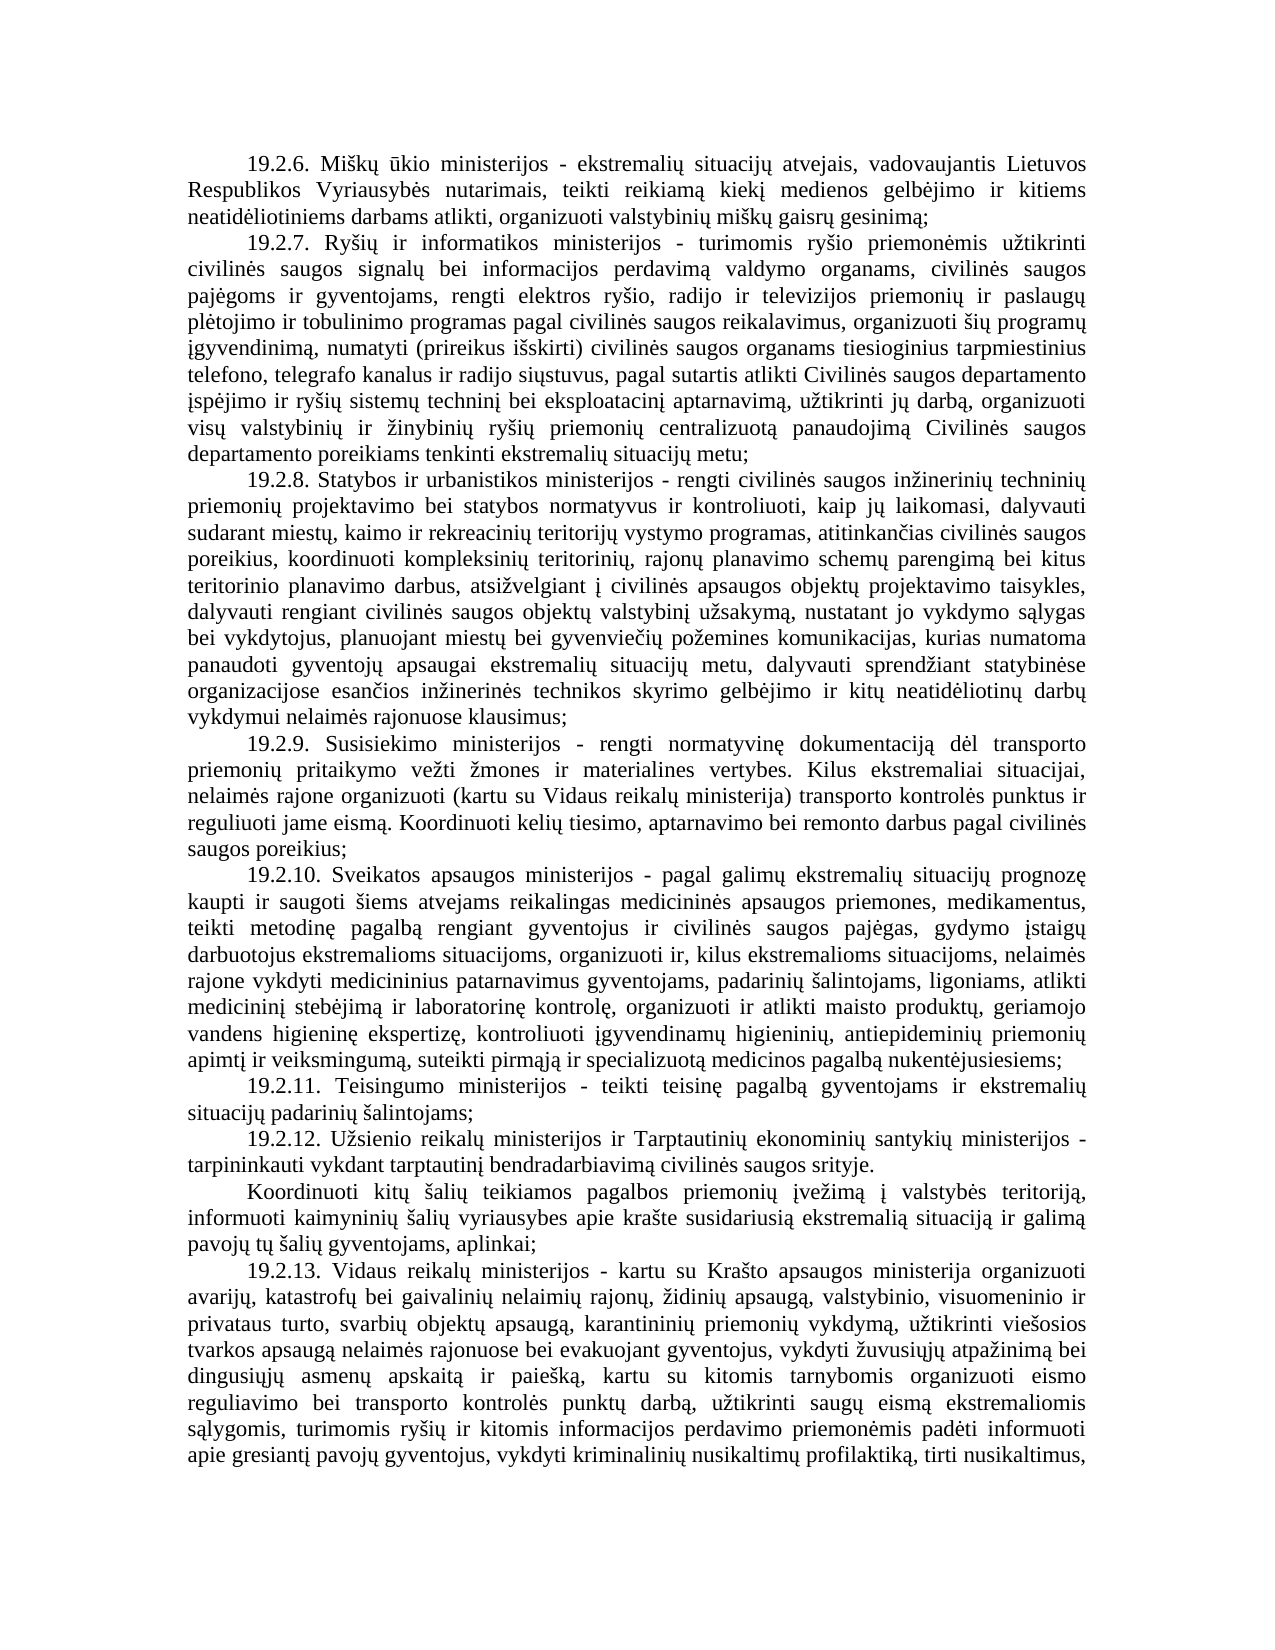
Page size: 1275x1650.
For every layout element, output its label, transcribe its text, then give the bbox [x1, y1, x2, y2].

text 19.2.10. Sveikatos apsaugos ministerijos - pagal galimų ekstremalių situacijų prognozę kaupti ir saugoti šiems atvejams reikalingas medicininės apsaugos priemones, medikamentus, teikti metodinę pagalbą rengiant gyventojus ir civilinės saugos pajėgas, gydymo įstaigų darbuotojus ekstremalioms situacijoms, organizuoti ir, kilus ekstremalioms situacijoms, nelaimės rajone vykdyti medicininius patarnavimus gyventojams, padarinių šalintojams, ligoniams, atlikti medicininį stebėjimą ir laboratorinę kontrolę, organizuoti ir atlikti maisto produktų, geriamojo vandens higieninę ekspertizę, kontroliuoti įgyvendinamų higieninių, antiepideminių priemonių apimtį ir veiksmingumą, suteikti pirmąją ir specializuotą medicinos pagalbą nukentėjusiesiems; [187, 862, 1087, 1072]
text 19.2.8. Statybos ir urbanistikos ministerijos - rengti civilinės saugos inžinerinių techninių priemonių projektavimo bei statybos normatyvus ir kontroliuoti, kaip jų laikomasi, dalyvauti sudarant miestų, kaimo ir rekreacinių teritorijų vystymo programas, atitinkančias civilinės saugos poreikius, koordinuoti kompleksinių teritorinių, rajonų planavimo schemų parengimą bei kitus teritorinio planavimo darbus, atsižvelgiant į civilinės apsaugos objektų projektavimo taisykles, dalyvauti rengiant civilinės saugos objektų valstybinį užsakymą, nustatant jo vykdymo sąlygas bei vykdytojus, planuojant miestų bei gyvenviečių požemines komunikacijas, kurias numatoma panaudoti gyventojų apsaugai ekstremalių situacijų metu, dalyvauti sprendžiant statybinėse organizacijose esančios inžinerinės technikos skyrimo gelbėjimo ir kitų neatidėliotinų darbų vykdymui nelaimės rajonuose klausimus; [187, 466, 1087, 730]
text 19.2.12. Užsienio reikalų ministerijos ir Tarptautinių ekonominių santykių ministerijos - tarpininkauti vykdant tarptautinį bendradarbiavimą civilinės saugos srityje. [187, 1125, 1087, 1178]
text 19.2.11. Teisingumo ministerijos - teikti teisinę pagalbą gyventojams ir ekstremalių situacijų padarinių šalintojams; [187, 1072, 1087, 1125]
text 19.2.7. Ryšių ir informatikos ministerijos - turimomis ryšio priemonėmis užtikrinti civilinės saugos signalų bei informacijos perdavimą valdymo organams, civilinės saugos pajėgoms ir gyventojams, rengti elektros ryšio, radijo ir televizijos priemonių ir paslaugų plėtojimo ir tobulinimo programas pagal civilinės saugos reikalavimus, organizuoti šių programų įgyvendinimą, numatyti (prireikus išskirti) civilinės saugos organams tiesioginius tarpmiestinius telefono, telegrafo kanalus ir radijo siųstuvus, pagal sutartis atlikti Civilinės saugos departamento įspėjimo ir ryšių sistemų techninį bei eksploatacinį aptarnavimą, užtikrinti jų darbą, organizuoti visų valstybinių ir žinybinių ryšių priemonių centralizuotą panaudojimą Civilinės saugos departamento poreikiams tenkinti ekstremalių situacijų metu; [187, 229, 1087, 466]
text 19.2.9. Susisiekimo ministerijos - rengti normatyvinę dokumentaciją dėl transporto priemonių pritaikymo vežti žmones ir materialines vertybes. Kilus ekstremaliai situacijai, nelaimės rajone organizuoti (kartu su Vidaus reikalų ministerija) transporto kontrolės punktus ir reguliuoti jame eismą. Koordinuoti kelių tiesimo, aptarnavimo bei remonto darbus pagal civilinės saugos poreikius; [187, 730, 1087, 862]
text 19.2.6. Miškų ūkio ministerijos - ekstremalių situacijų atvejais, vadovaujantis Lietuvos Respublikos Vyriausybės nutarimais, teikti reikiamą kiekį medienos gelbėjimo ir kitiems neatidėliotiniems darbams atlikti, organizuoti valstybinių miškų gaisrų gesinimą; [187, 150, 1087, 229]
text Koordinuoti kitų šalių teikiamos pagalbos priemonių įvežimą į valstybės teritoriją, informuoti kaimyninių šalių vyriausybes apie krašte susidariusią ekstremalią situaciją ir galimą pavojų tų šalių gyventojams, aplinkai; [187, 1178, 1087, 1257]
text 19.2.13. Vidaus reikalų ministerijos - kartu su Krašto apsaugos ministerija organizuoti avarijų, katastrofų bei gaivalinių nelaimių rajonų, židinių apsaugą, valstybinio, visuomeninio ir privataus turto, svarbių objektų apsaugą, karantininių priemonių vykdymą, užtikrinti viešosios tvarkos apsaugą nelaimės rajonuose bei evakuojant gyventojus, vykdyti žuvusiųjų atpažinimą bei dingusiųjų asmenų apskaitą ir paiešką, kartu su kitomis tarnybomis organizuoti eismo reguliavimo bei transporto kontrolės punktų darbą, užtikrinti saugų eismą ekstremaliomis sąlygomis, turimomis ryšių ir kitomis informacijos perdavimo priemonėmis padėti informuoti apie gresiantį pavojų gyventojus, vykdyti kriminalinių nusikaltimų profilaktiką, tirti nusikaltimus, [187, 1257, 1087, 1468]
